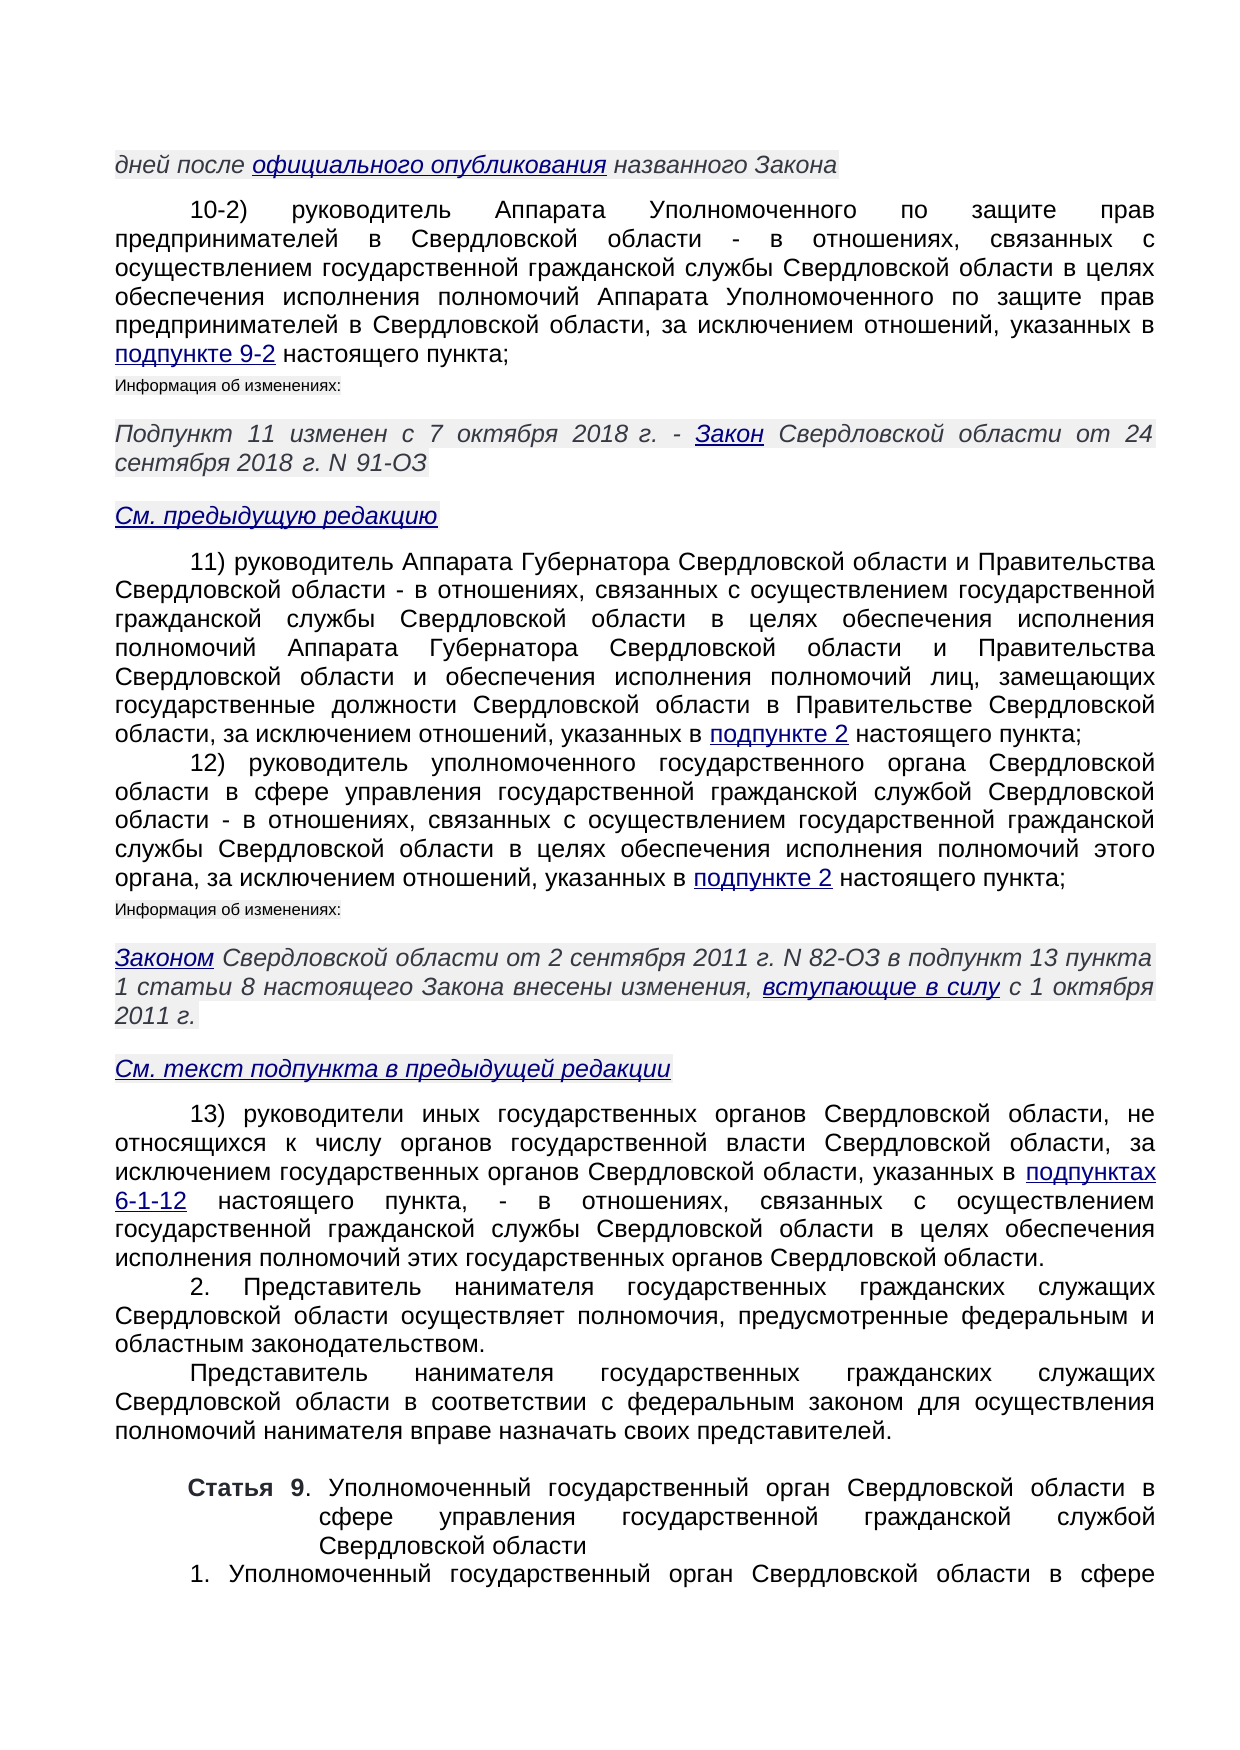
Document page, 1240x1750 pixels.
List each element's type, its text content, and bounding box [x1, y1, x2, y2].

text 13) руководители иных государственных органов Свердловской области, не относящихся к числу органов государственной власти Свердловской области, за исключением государственных органов Свердловской области, указанных в подпунктах 6-1-12 настоящего пункта, - в отношениях, связанных с осуществлением государственной гражданской службы Свердловской области в целях обеспечения исполнения полномочий этих государственных органов Свердловской области. [114, 1099, 1156, 1272]
text 1. Уполномоченный государственный орган Свердловской области в сфере [114, 1559, 1156, 1588]
text Законом Свердловской области от 2 сентября 2011 г. N 82-ОЗ в подпункт 13 пункта 1 статьи 8 настоящего Закона внесены изменения, вступающие в силу с 1 октября 2011 г. [199, 1001, 1156, 1029]
text 2. Представитель нанимателя государственных гражданских служащих Свердловской области осуществляет полномочия, предусмотренные федеральным и областным законодательством. [114, 1272, 1156, 1358]
text Информация об изменениях: [341, 376, 1156, 395]
text Подпункт 11 изменен с 7 октября 2018 г. - Закон Свердловской области от 24 сентября 2018 г. N 91-ОЗ [429, 448, 1156, 477]
text Законом Свердловской области от 28 апреля 2014 г. N 32-ОЗ пункт 1 статьи 8 настоящего Закона дополнен подпунктом 10-2, вступающим в силу через десять дней после официального опубликования названного Закона [839, 150, 1156, 179]
text Представитель нанимателя государственных гражданских служащих Свердловской области в соответствии с федеральным законом для осуществления полномочий нанимателя вправе назначать своих представителей. [114, 1358, 1156, 1444]
text 11) руководитель Аппарата Губернатора Свердловской области и Правительства Свердловской области - в отношениях, связанных с осуществлением государственной гражданской службы Свердловской области в целях обеспечения исполнения полномочий Аппарата Губернатора Свердловской области и Правительства Свердловской области и обеспечения исполнения полномочий лиц, замещающих государственные должности Свердловской области в Правительстве Свердловской области, за исключением отношений, указанных в подпункте 2 настоящего пункта; [114, 547, 1156, 748]
text См. текст подпункта в предыдущей редакции [673, 1054, 1156, 1083]
text 12) руководитель уполномоченного государственного органа Свердловской области в сфере управления государственной гражданской службой Свердловской области - в отношениях, связанных с осуществлением государственной гражданской службы Свердловской области в целях обеспечения исполнения полномочий этого органа, за исключением отношений, указанных в подпункте 2 настоящего пункта; [114, 748, 1156, 892]
text Информация об изменениях: [114, 899, 1156, 919]
text Статья 9. Уполномоченный государственный орган Свердловской области в сфере управления государственной гражданской службой Свердловской области [187, 1473, 1156, 1559]
text См. предыдущую редакцию [440, 501, 1156, 530]
text 10-2) руководитель Аппарата Уполномоченного по защите прав предпринимателей в Свердловской области - в отношениях, связанных с осуществлением государственной гражданской службы Свердловской области в целях обеспечения исполнения полномочий Аппарата Уполномоченного по защите прав предпринимателей в Свердловской области, за исключением отношений, указанных в подпункте 9-2 настоящего пункта; [114, 195, 1156, 368]
